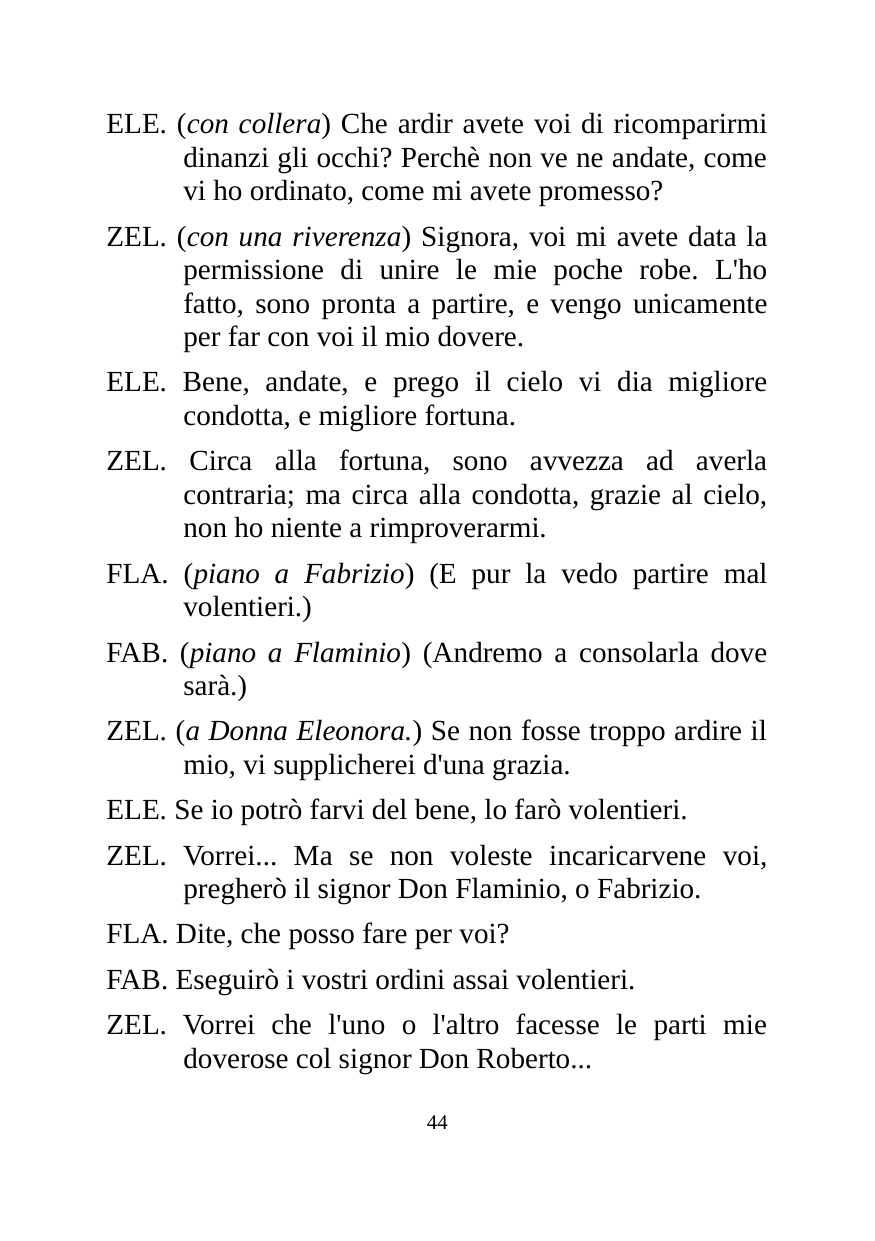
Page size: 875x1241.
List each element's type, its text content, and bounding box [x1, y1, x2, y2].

text FLA. Dite, che posso fare per voi? [106, 917, 768, 950]
text FLA. (piano a Fabrizio) (E pur la vedo partire mal volentieri.) [106, 556, 768, 623]
text ZEL. Vorrei... Ma se non voleste incaricarvene voi, pregherò il signor Don Flaminio, o Fabrizio. [106, 838, 768, 905]
text ZEL. Vorrei che l'uno o l'altro facesse le parti mie doverose col signor Don Roberto... [106, 1007, 768, 1074]
text ELE. Bene, andate, e prego il cielo vi dia migliore condotta, e migliore fortuna. [106, 364, 768, 432]
text ZEL. (a Donna Eleonora.) Se non fosse troppo ardire il mio, vi supplicherei d'una grazia. [106, 713, 768, 781]
text ELE. Se io potrò farvi del bene, lo farò volentieri. [106, 792, 768, 826]
text ELE. (con collera) Che ardir avete voi di ricomparirmi dinanzi gli occhi? Perchè non ve ne andate, come vi ho ordinato, come mi avete promesso? [106, 106, 768, 207]
text ZEL. (con una riverenza) Signora, voi mi avete data la permissione di unire le mie poche robe. L'ho fatto, sono pronta a partire, e vengo unicamente per far con voi il mio dovere. [106, 219, 768, 353]
text FAB. Eseguirò i vostri ordini assai volentieri. [106, 962, 768, 995]
text ZEL. Circa alla fortuna, sono avvezza ad averla contraria; ma circa alla condotta, grazie al cielo, non ho niente a rimproverarmi. [106, 443, 768, 544]
text FAB. (piano a Flaminio) (Andremo a consolarla dove sarà.) [106, 635, 768, 702]
